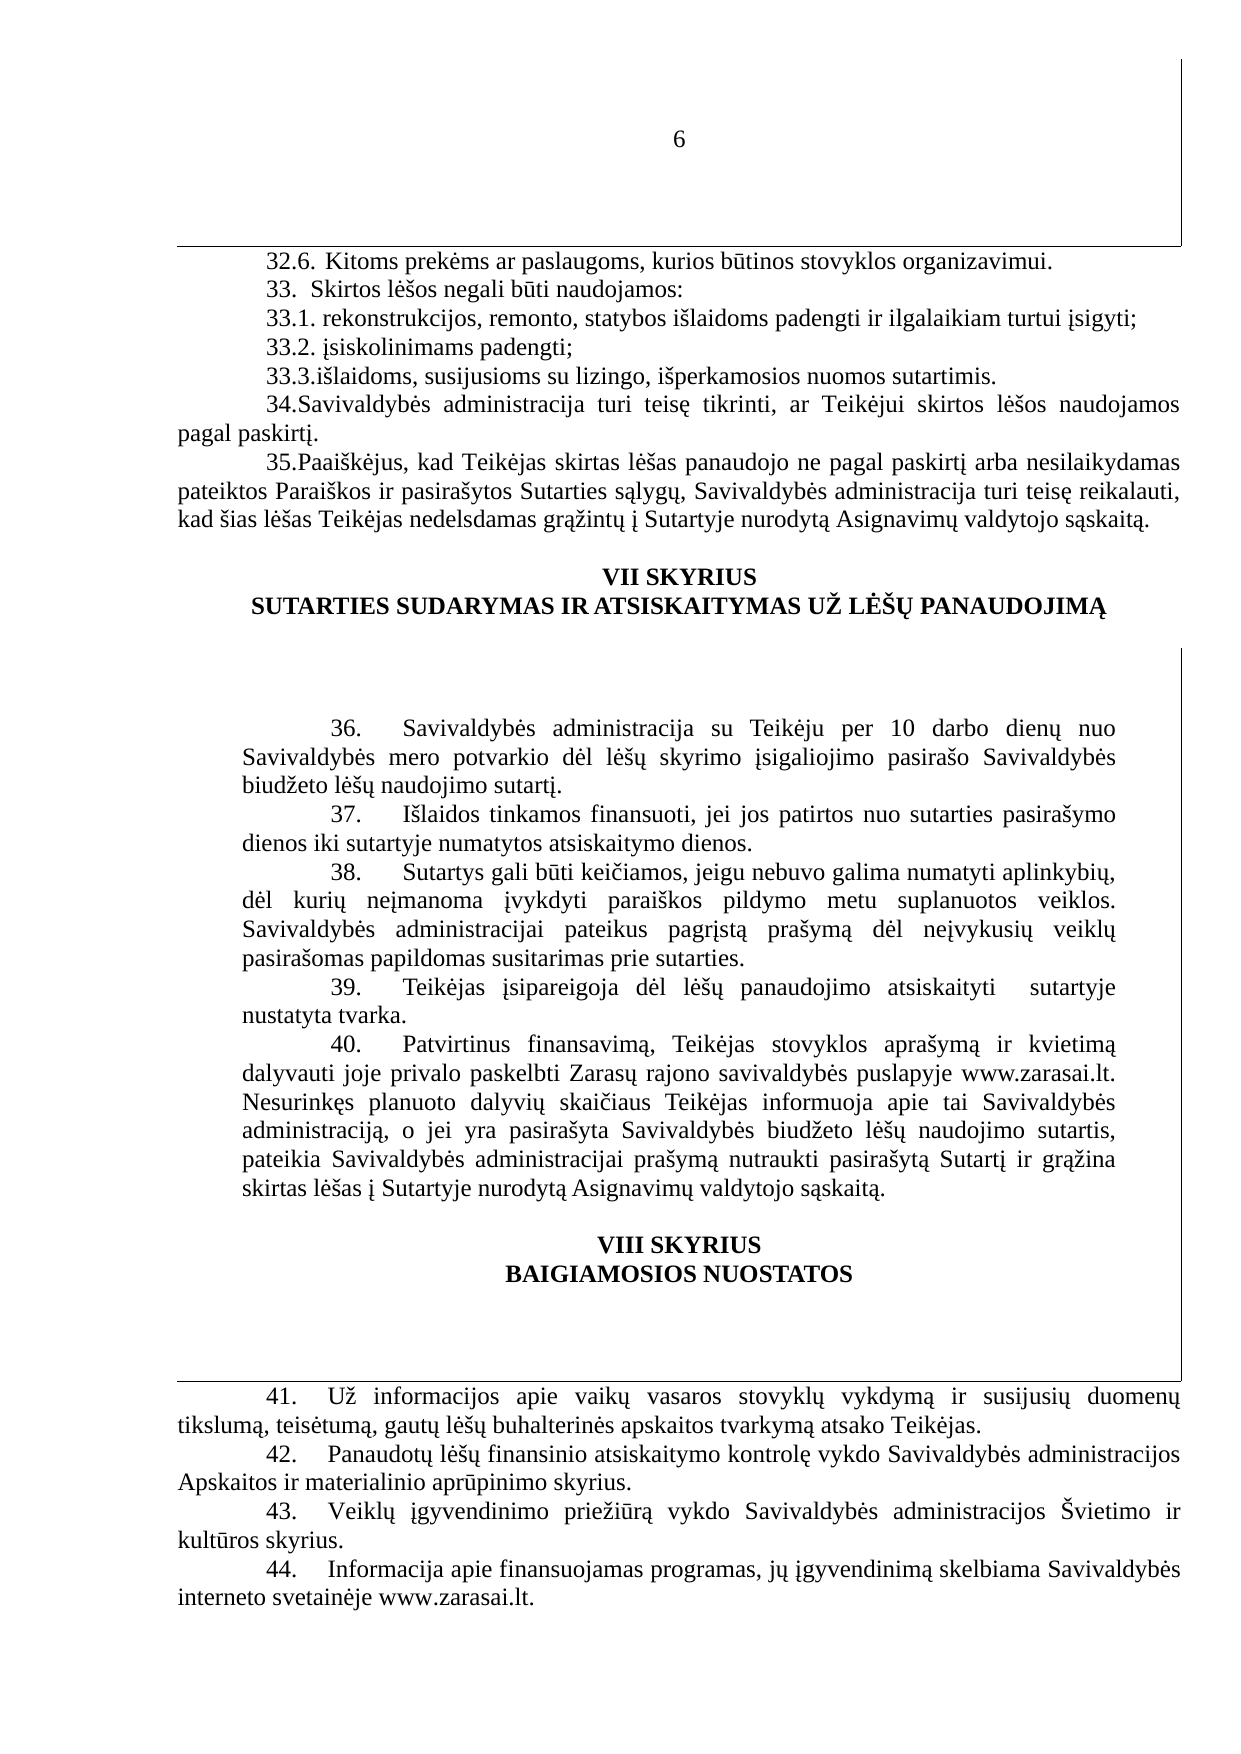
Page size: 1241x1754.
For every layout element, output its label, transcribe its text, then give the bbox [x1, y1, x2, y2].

text 34. Savivaldybės administracija turi teisę tikrinti, ar Teikėjui skirtos lėšos naudojamos pagal paskirtį. [177, 389, 1181, 447]
text 35. Paaiškėjus, kad Teikėjas skirtas lėšas panaudojo ne pagal paskirtį arba nesilaikydamas pateiktos Paraiškos ir pasirašytos Sutarties sąlygų, Savivaldybės administracija turi teisę reikalauti, kad šias lėšas Teikėjas nedelsdamas grąžintų į Sutartyje nurodytą Asignavimų valdytojo sąskaitą. [177, 447, 1181, 533]
text 33. Skirtos lėšos negali būti naudojamos: [227, 274, 1181, 303]
text 32.6. Kitoms prekėms ar paslaugoms, kurios būtinos stovyklos organizavimui. [177, 246, 1181, 274]
text 36. Savivaldybės administracija su Teikėju per 10 darbo dienų nuo Savivaldybės mero potvarkio dėl lėšų skyrimo įsigaliojimo pasirašo Savivaldybės biudžeto lėšų naudojimo sutartį. [177, 648, 1181, 799]
text 39. Teikėjas įsipareigoja dėl lėšų panaudojimo atsiskaityti sutartyje nustatyta tvarka. [177, 972, 1181, 1029]
text SUTARTIES SUDARYMAS IR ATSISKAITYMAS UŽ LĖŠŲ PANAUDOJIMĄ [177, 591, 1181, 619]
text 44. Informacija apie finansuojamas programas, jų įgyvendinimą skelbiama Savivaldybės interneto svetainėje www.zarasai.lt. [177, 1554, 1181, 1611]
text VII SKYRIUS [177, 562, 1181, 591]
text 43. Veiklų įgyvendinimo priežiūrą vykdo Savivaldybės administracijos Švietimo ir kultūros skyrius. [177, 1496, 1181, 1554]
text VIII SKYRIUS [177, 1230, 1181, 1259]
text 40. Patvirtinus finansavimą, Teikėjas stovyklos aprašymą ir kvietimą dalyvauti joje privalo paskelbti Zarasų rajono savivaldybės puslapyje www.zarasai.lt. Nesurinkęs planuoto dalyvių skaičiaus Teikėjas informuoja apie tai Savivaldybės administraciją, o jei yra pasirašyta Savivaldybės biudžeto lėšų naudojimo sutartis, pateikia Savivaldybės administracijai prašymą nutraukti pasirašytą Sutartį ir grąžina skirtas lėšas į Sutartyje nurodytą Asignavimų valdytojo sąskaitą. [177, 1029, 1181, 1202]
text 33.1. rekonstrukcijos, remonto, statybos išlaidoms padengti ir ilgalaikiam turtui įsigyti; [266, 303, 1181, 332]
text BAIGIAMOSIOS NUOSTATOS [177, 1259, 1181, 1288]
text 38. Sutartys gali būti keičiamos, jeigu nebuvo galima numatyti aplinkybių, dėl kurių neįmanoma įvykdyti paraiškos pildymo metu suplanuotos veiklos. Savivaldybės administracijai pateikus pagrįstą prašymą dėl neįvykusių veiklų pasirašomas papildomas susitarimas prie sutarties. [177, 857, 1181, 972]
text 41. Už informacijos apie vaikų vasaros stovyklų vykdymą ir susijusių duomenų tikslumą, teisėtumą, gautų lėšų buhalterinės apskaitos tvarkymą atsako Teikėjas. [177, 1381, 1181, 1439]
text 33.3. išlaidoms, susijusioms su lizingo, išperkamosios nuomos sutartimis. [177, 361, 1181, 389]
text 42. Panaudotų lėšų finansinio atsiskaitymo kontrolę vykdo Savivaldybės administracijos Apskaitos ir materialinio aprūpinimo skyrius. [177, 1439, 1181, 1496]
text 33.2. įsiskolinimams padengti; [266, 332, 1181, 361]
text 37. Išlaidos tinkamos finansuoti, jei jos patirtos nuo sutarties pasirašymo dienos iki sutartyje numatytos atsiskaitymo dienos. [177, 799, 1181, 857]
